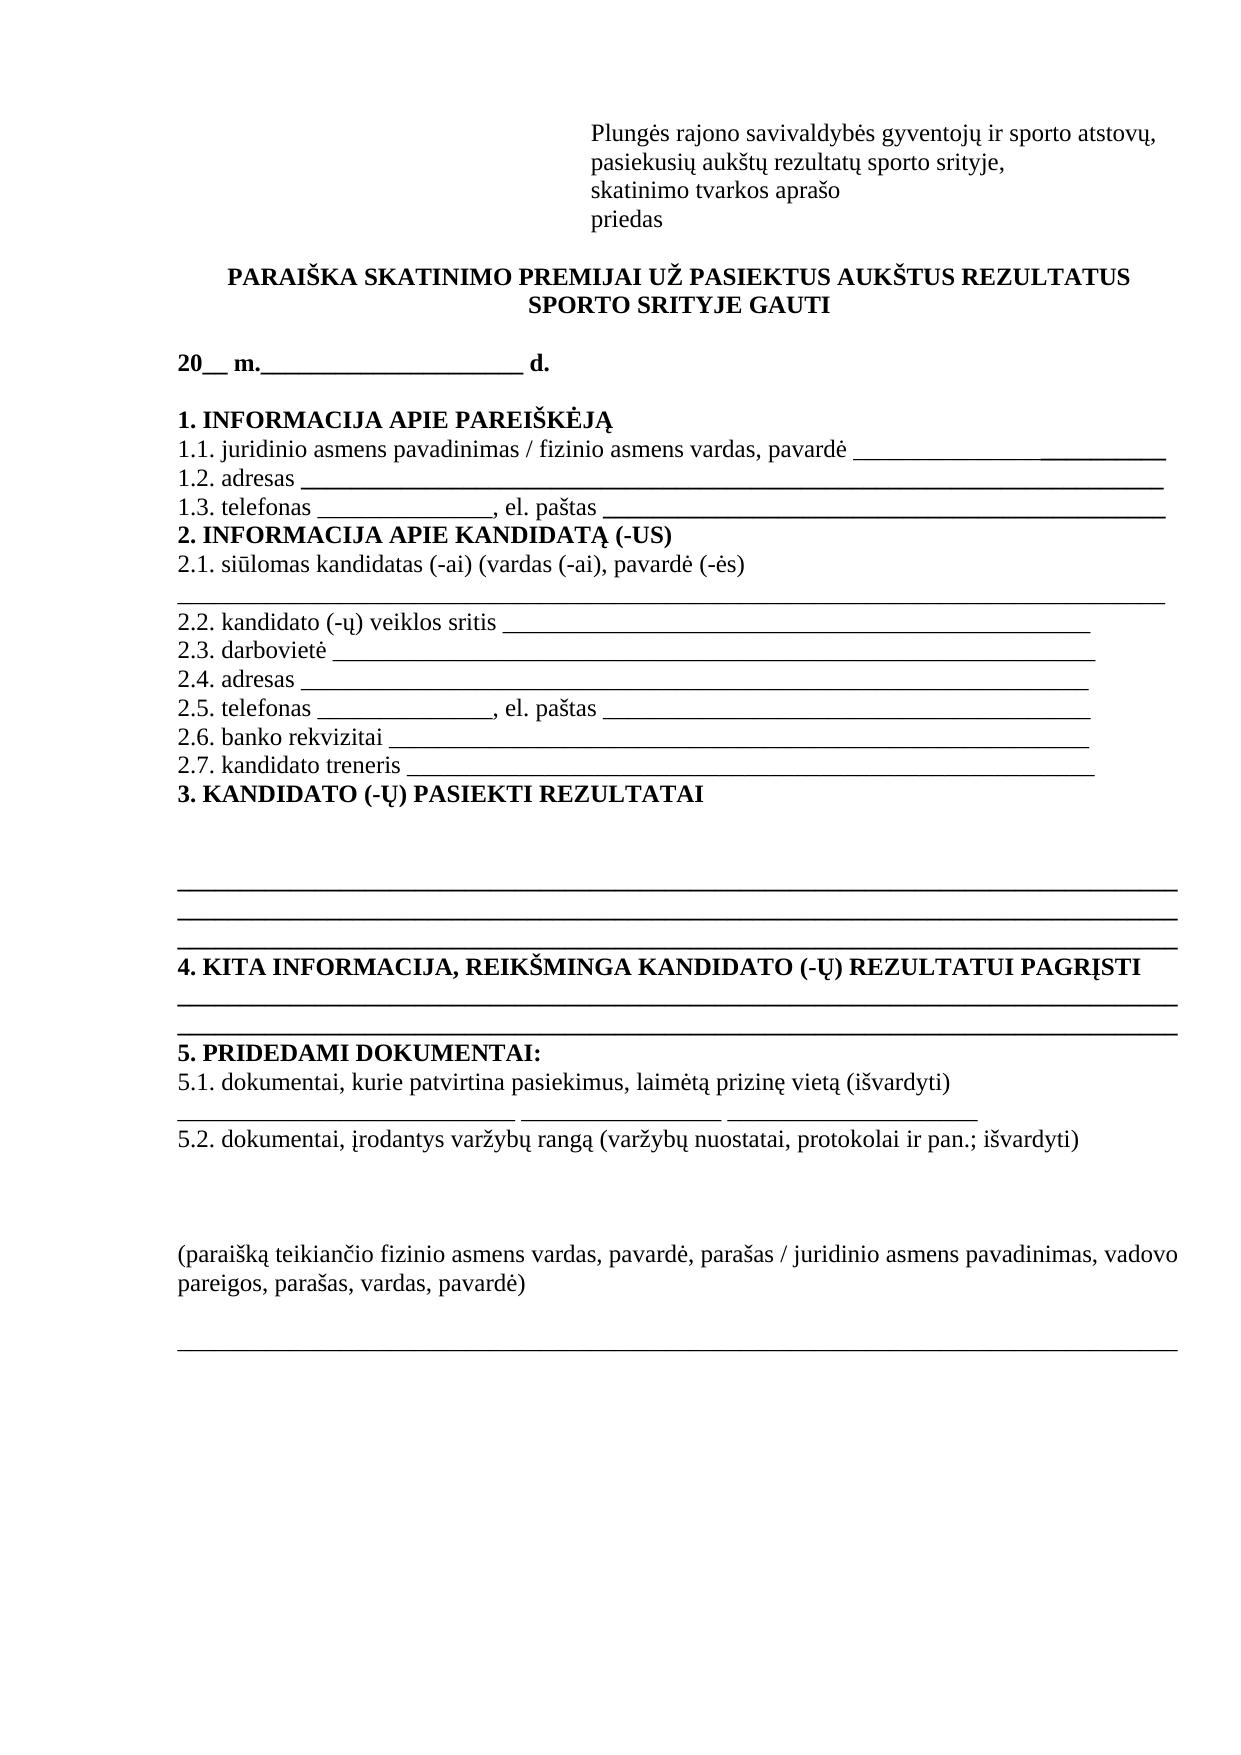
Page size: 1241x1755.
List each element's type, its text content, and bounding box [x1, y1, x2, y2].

text 1.3. telefonas ______________, el. paštas _____________________________________________ [177, 492, 1181, 521]
text PARAIŠKA SKATINIMO PREMIJAI UŽ PASIEKTUS AUKŠTUS REZULTATUS SPORTO SRITYJE GAUTI [177, 262, 1181, 319]
text 2.6. banko rekvizitai ________________________________________________________ [177, 722, 1181, 751]
text 2.1. siūlomas kandidatas (-ai) (vardas (-ai), pavardė (-ės) [177, 549, 1181, 578]
text 2.2. kandidato (-ų) veiklos sritis _______________________________________________ [177, 607, 1181, 636]
text skatinimo tvarkos aprašo [591, 176, 1181, 204]
text 3. KANDIDATO (-Ų) PASIEKTI REZULTATAI [177, 779, 1181, 808]
text 1.1. juridinio asmens pavadinimas / fizinio asmens vardas, pavardė _________________________ [177, 434, 1181, 463]
text ________________________________________________________________________________ [177, 1009, 1181, 1038]
text ________________________________________________________________________________ [177, 866, 1181, 894]
text ________________________________________________________________________________ [177, 923, 1181, 952]
text 4. KITA INFORMACIJA, REIKŠMINGA KANDIDATO (-Ų) REZULTATUI PAGRĮSTI [177, 952, 1181, 981]
text 1. INFORMACIJA APIE PAREIŠKĖJĄ [177, 406, 1181, 434]
text 2.4. adresas _______________________________________________________________ [177, 664, 1181, 693]
text 2.5. telefonas ______________, el. paštas _______________________________________ [177, 693, 1181, 722]
text 20__ m._____________________ d. [177, 348, 1181, 377]
text Plungės rajono savivaldybės gyventojų ir sporto atstovų, [591, 118, 1181, 147]
text 2.3. darbovietė _____________________________________________________________ [177, 636, 1181, 664]
text ___________________________ ________________ ____________________ [177, 1096, 1181, 1124]
text ________________________________________________________________________________ [177, 1326, 1181, 1354]
text ________________________________________________________________________________ [177, 981, 1181, 1009]
text _______________________________________________________________________________ [177, 578, 1181, 607]
text ________________________________________________________________________________ [177, 894, 1181, 923]
text (paraišką teikiančio fizinio asmens vardas, pavardė, parašas / juridinio asmens pavadinimas, vadovo pareigos, parašas, vardas, pavardė) [177, 1239, 1181, 1297]
text 2.7. kandidato treneris _______________________________________________________ [177, 751, 1181, 779]
text priedas [591, 204, 1181, 233]
text 5.1. dokumentai, kurie patvirtina pasiekimus, laimėtą prizinę vietą (išvardyti) [177, 1067, 1181, 1096]
text 5.2. dokumentai, įrodantys varžybų rangą (varžybų nuostatai, protokolai ir pan.; išvardyti) [177, 1124, 1181, 1153]
text pasiekusių aukštų rezultatų sporto srityje, [591, 147, 1181, 176]
text 1.2. adresas _____________________________________________________________________ [177, 463, 1181, 492]
text 2. INFORMACIJA APIE KANDIDATĄ (-US) [177, 521, 1181, 549]
text 5. PRIDEDAMI DOKUMENTAI: [177, 1038, 1181, 1067]
